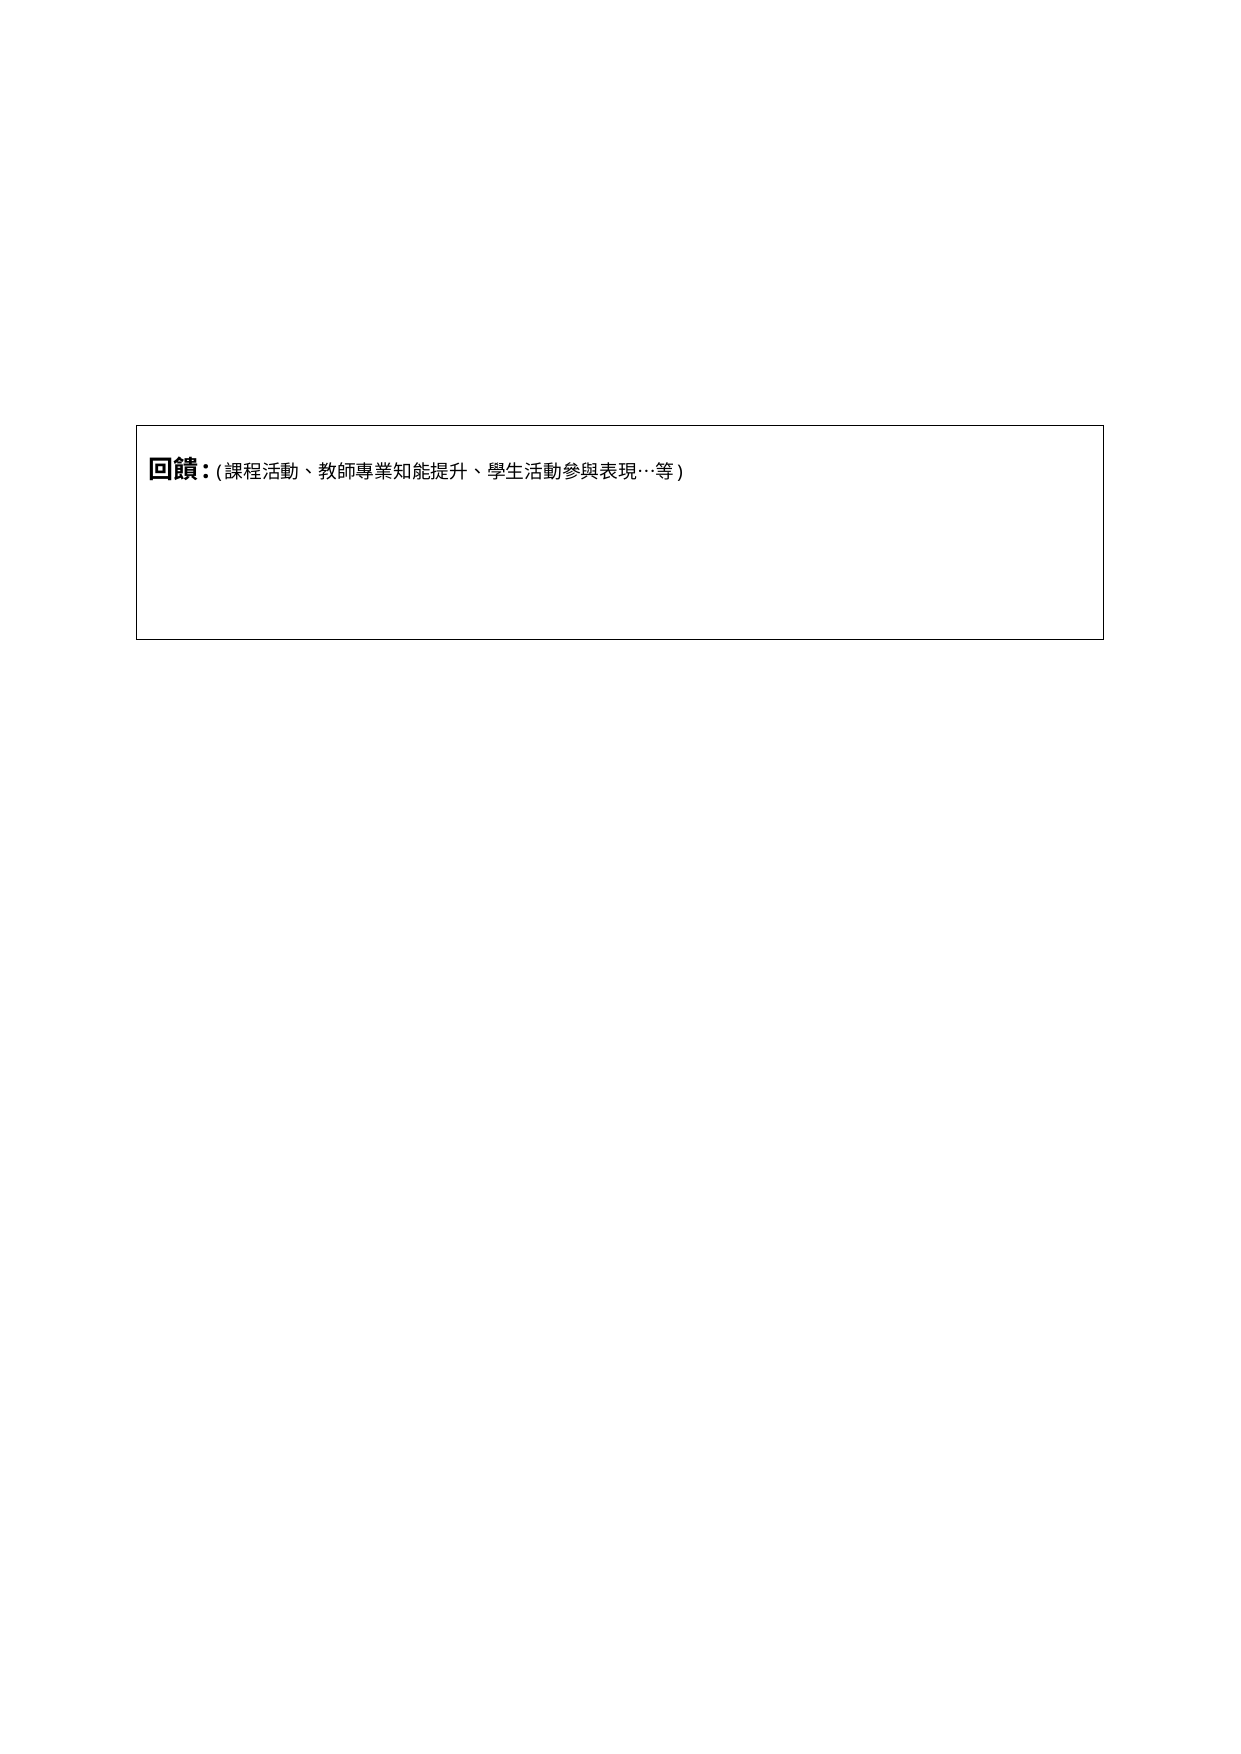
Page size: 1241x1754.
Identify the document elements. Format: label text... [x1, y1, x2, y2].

table_cell 回饋:(課程活動、教師專業知能提升、學生活動參與表現…等) [137, 426, 1103, 639]
